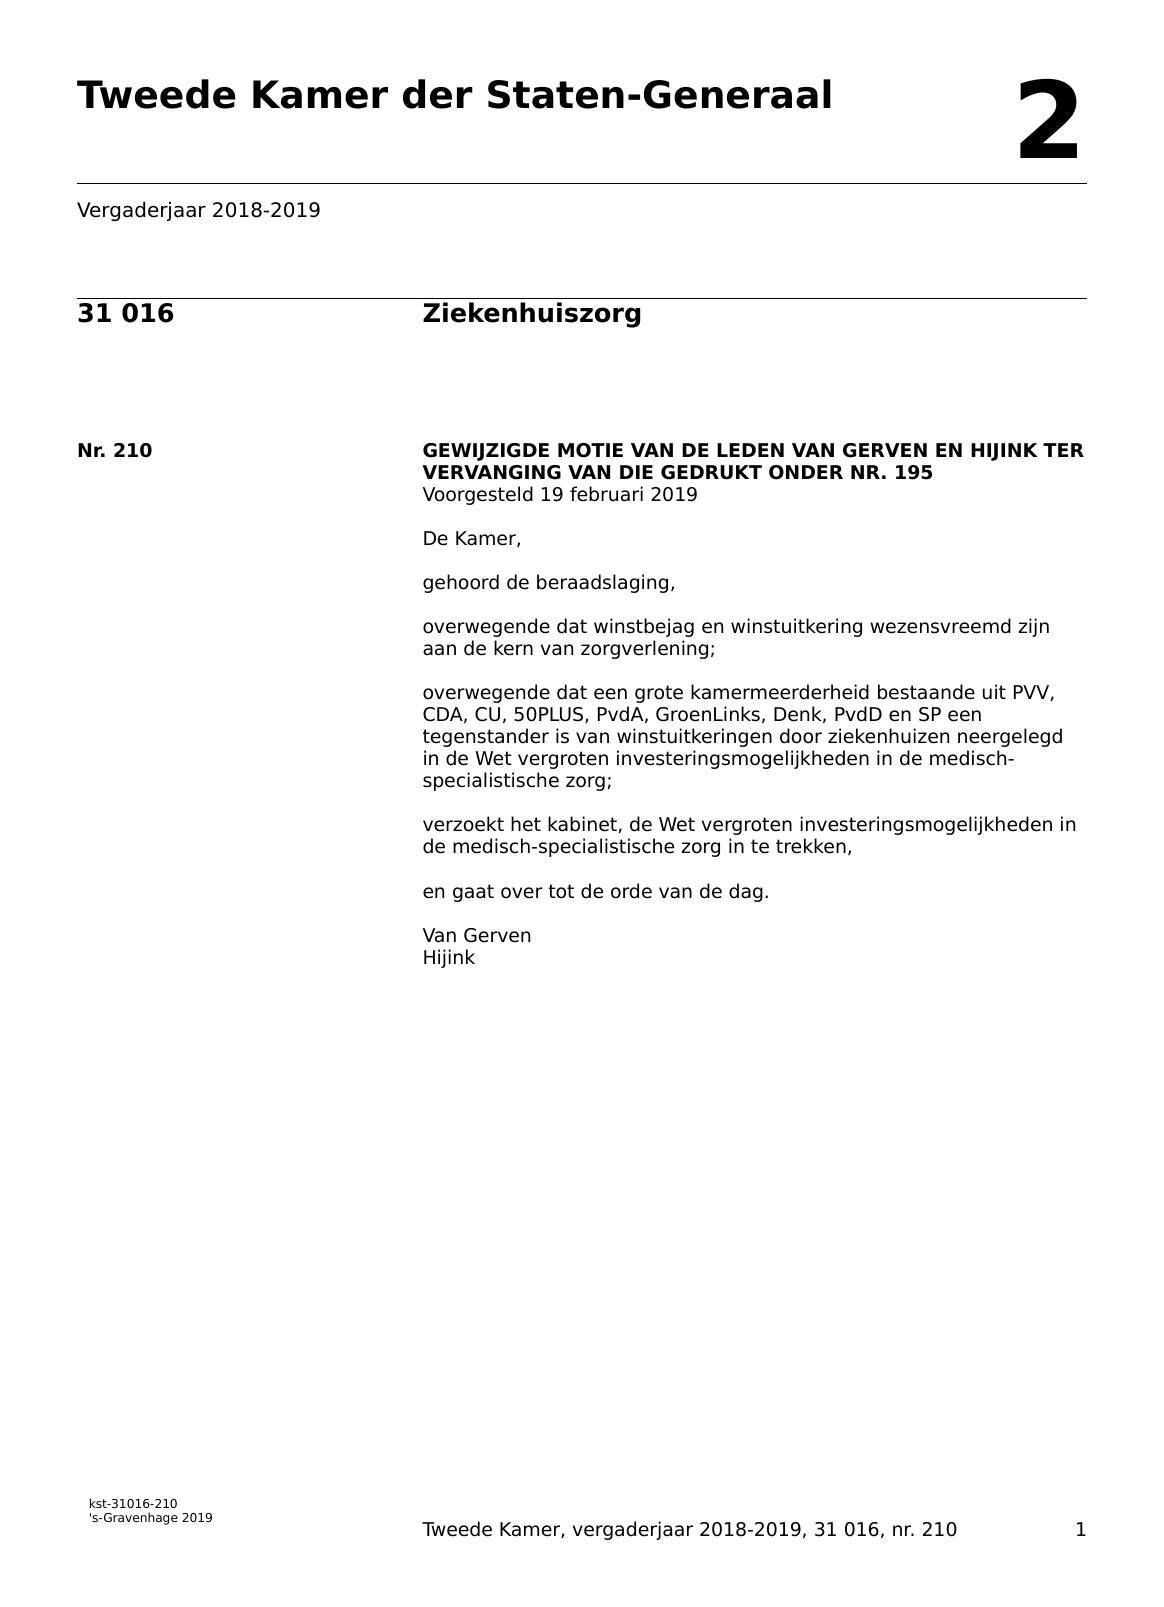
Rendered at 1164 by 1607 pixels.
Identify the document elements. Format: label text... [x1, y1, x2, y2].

text Van Gerven [422, 925, 1087, 947]
table_header 2 [886, 59, 1087, 183]
text De Kamer, [422, 528, 1087, 550]
text Voorgesteld 19 februari 2019 [422, 484, 1087, 506]
table_header Tweede Kamer der Staten-Generaal [77, 59, 886, 183]
text gehoord de beraadslaging, [422, 572, 1087, 594]
text verzoekt het kabinet, de Wet vergroten investeringsmogelijkheden in de medisch-specialistische zorg in te trekken, [422, 814, 1087, 858]
text overwegende dat een grote kamermeerderheid bestaande uit PVV, CDA, CU, 50PLUS, PvdA, GroenLinks, Denk, PvdD en SP een tegenstander is van winstuitkeringen door ziekenhuizen neergelegd in de Wet vergroten investeringsmogelijkheden in de medisch-specialistische zorg; [422, 682, 1087, 792]
subtitle Nr. 210 GEWIJZIGDE MOTIE VAN DE LEDEN VAN GERVEN EN HIJINK TER VERVANGING VAN DIE GEDRUKT ONDER NR. 195 [77, 440, 1087, 484]
text overwegende dat winstbejag en winstuitkering wezensvreemd zijn aan de kern van zorgverlening; [422, 616, 1087, 660]
text Hijink [422, 947, 1087, 969]
subtitle 31 016 Ziekenhuiszorg [77, 299, 1087, 329]
table_cell Vergaderjaar 2018-2019 [77, 184, 1087, 298]
text 's-Gravenhage 2019 [88, 1511, 323, 1525]
text kst-31016-210 [88, 1497, 323, 1511]
text en gaat over tot de orde van de dag. [422, 881, 1087, 902]
